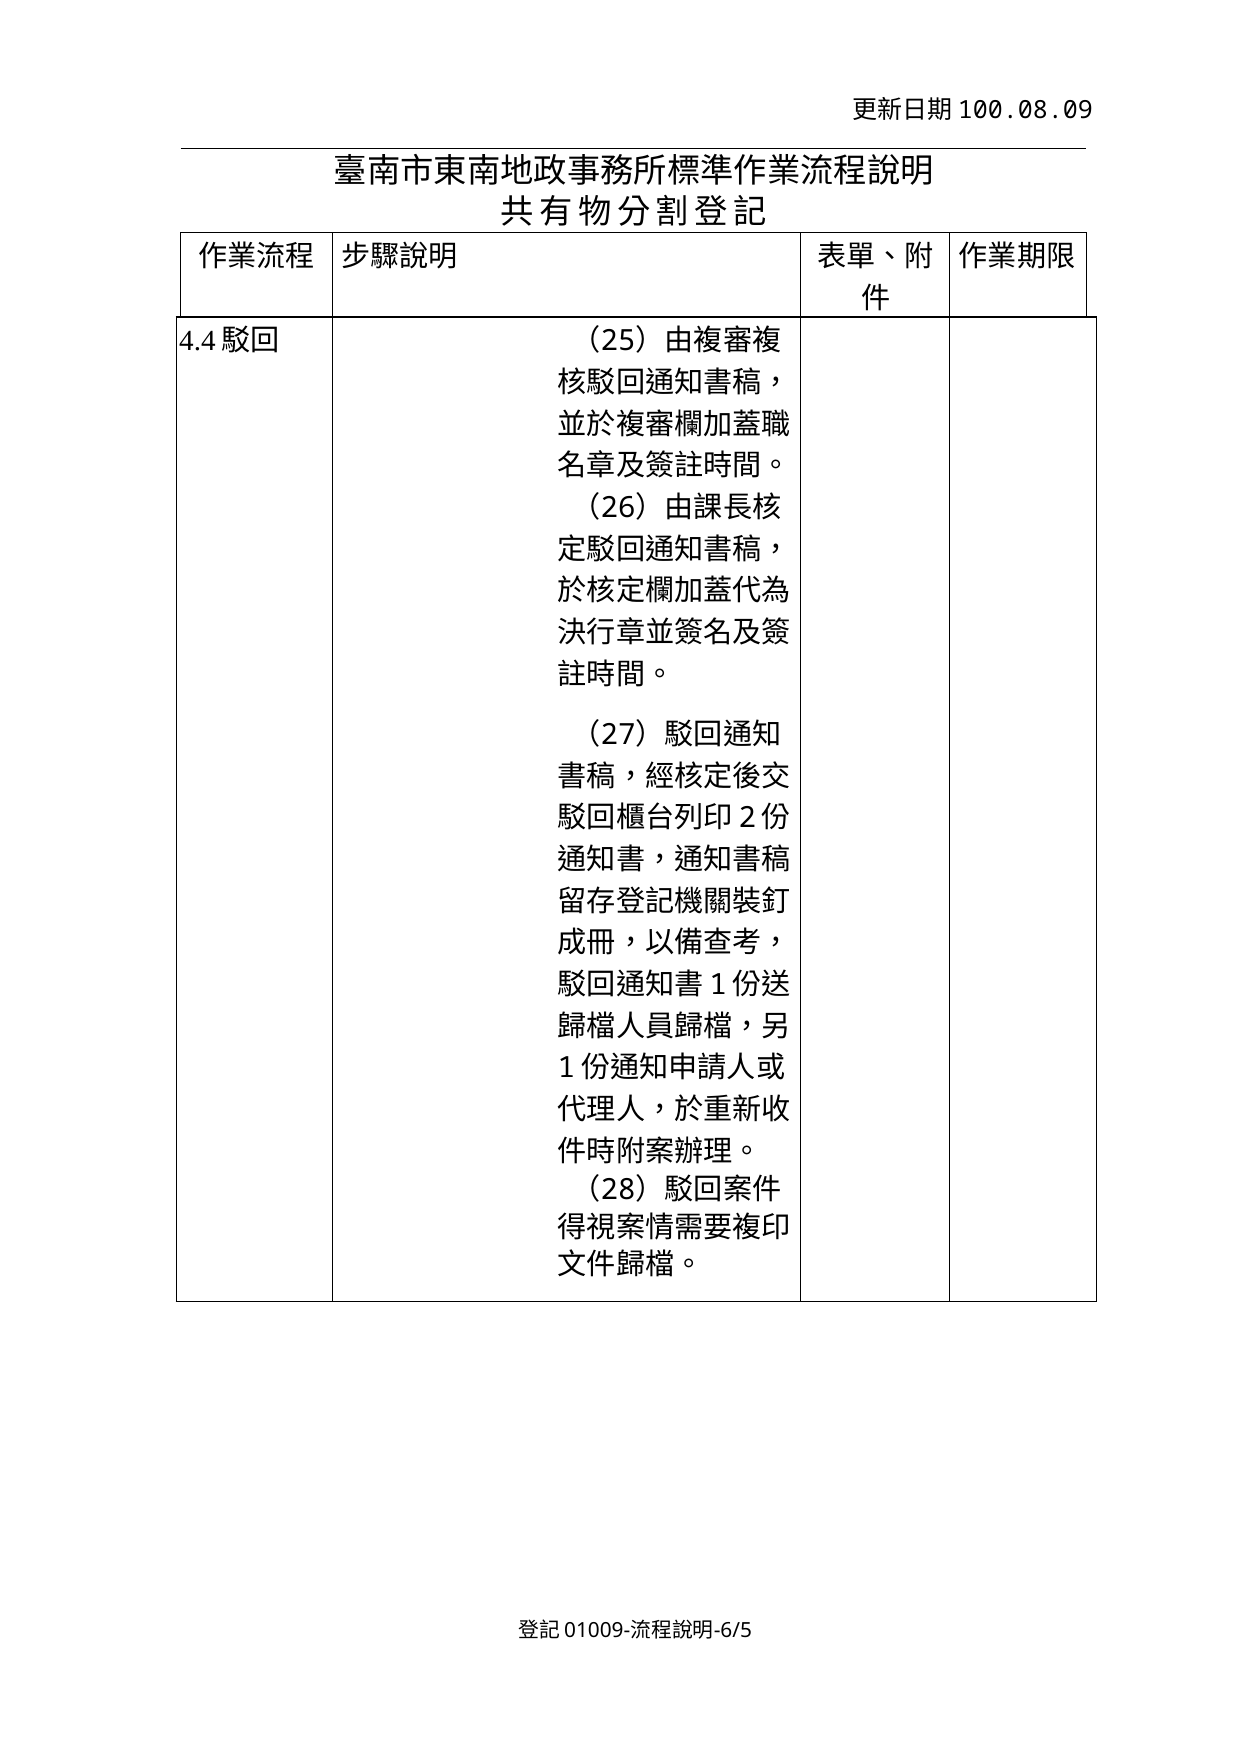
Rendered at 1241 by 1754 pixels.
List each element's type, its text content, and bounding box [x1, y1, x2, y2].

table_cell 由複審複核駁回通知書稿，並於複審欄加蓋職名章及簽註時間。 由課長核定駁回通知書稿，於核定欄加蓋代為決行章並簽名及簽註時間。 駁回通知書稿，經核定後交駁回櫃台列印2份通知書，通知書稿留存登記機關裝釘成冊，以備查考，駁回通知書1份送歸檔人員歸檔，另1份通知申請人或代理人，於重新收件時附案辦理。 駁回案件得視案情需要複印文件歸檔。 [333, 318, 800, 1301]
table_cell [1092, 148, 1097, 232]
table_cell 表單、附件 [801, 233, 949, 316]
table_cell 作業期限 [950, 233, 1086, 316]
table_cell [801, 318, 949, 1301]
table_cell [176, 232, 180, 316]
table_cell [1087, 232, 1092, 316]
table_cell 步驟說明 [333, 233, 800, 316]
table_cell [176, 148, 181, 232]
table_cell [950, 318, 1096, 1301]
table_cell [1092, 232, 1097, 316]
table_cell [1086, 148, 1092, 232]
table_cell 4.4駁回 [177, 318, 332, 1301]
table_cell 臺南市東南地政事務所標準作業流程說明 共有物分割登記 [181, 149, 1086, 232]
table_cell 作業流程 [181, 233, 332, 316]
